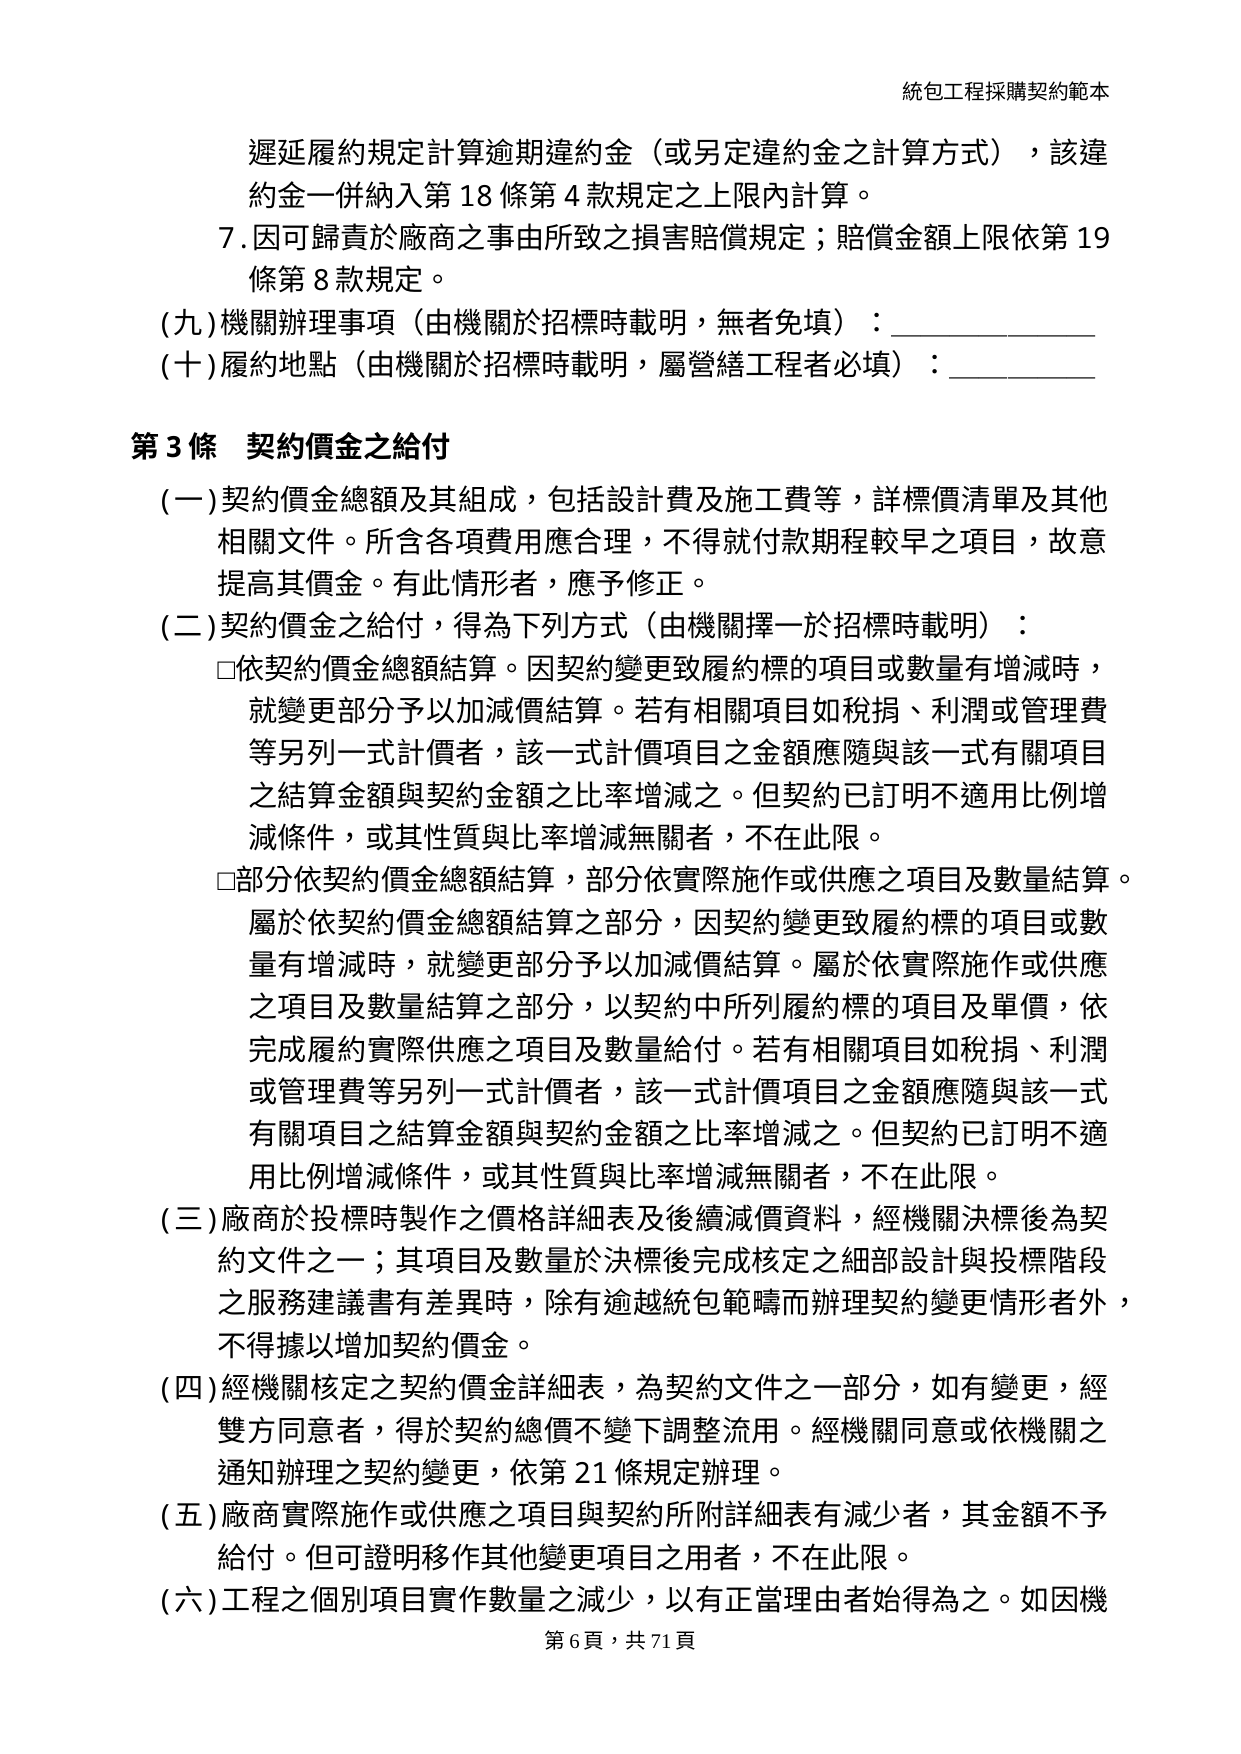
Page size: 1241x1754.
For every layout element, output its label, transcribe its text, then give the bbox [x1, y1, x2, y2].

text 遲延履約規定計算逾期違約金（或另定違約金之計算方式），該違約金一併納入第18條第4款規定之上限內計算。 [217, 130, 1110, 214]
text (六)工程之個別項目實作數量之減少，以有正當理由者始得為之。如因機 [156, 1576, 1110, 1619]
text (九)機關辦理事項（由機關於招標時載明，無者免填）：＿＿＿＿＿＿＿ [156, 299, 1110, 342]
text (十)履約地點（由機關於招標時載明，屬營繕工程者必填）：＿＿＿＿＿ [156, 342, 1110, 384]
text (一)契約價金總額及其組成，包括設計費及施工費等，詳標價清單及其他相關文件。所含各項費用應合理，不得就付款期程較早之項目，故意提高其價金。有此情形者，應予修正。 [156, 476, 1110, 603]
text 第3條 契約價金之給付 [130, 424, 1110, 466]
text 7.因可歸責於廠商之事由所致之損害賠償規定；賠償金額上限依第19條第8款規定。 [217, 214, 1110, 299]
text (二)契約價金之給付，得為下列方式（由機關擇一於招標時載明）： [156, 603, 1110, 645]
text (三)廠商於投標時製作之價格詳細表及後續減價資料，經機關決標後為契約文件之一；其項目及數量於決標後完成核定之細部設計與投標階段之服務建議書有差異時，除有逾越統包範疇而辦理契約變更情形者外，不得據以增加契約價金。 [156, 1195, 1110, 1365]
text □依契約價金總額結算。因契約變更致履約標的項目或數量有增減時，就變更部分予以加減價結算。若有相關項目如稅捐、利潤或管理費等另列一式計價者，該一式計價項目之金額應隨與該一式有關項目之結算金額與契約金額之比率增減之。但契約已訂明不適用比例增減條件，或其性質與比率增減無關者，不在此限。 [217, 645, 1110, 857]
text (五)廠商實際施作或供應之項目與契約所附詳細表有減少者，其金額不予給付。但可證明移作其他變更項目之用者，不在此限。 [156, 1492, 1110, 1576]
text (四)經機關核定之契約價金詳細表，為契約文件之一部分，如有變更，經雙方同意者，得於契約總價不變下調整流用。經機關同意或依機關之通知辦理之契約變更，依第21條規定辦理。 [156, 1365, 1110, 1492]
text □部分依契約價金總額結算，部分依實際施作或供應之項目及數量結算。屬於依契約價金總額結算之部分，因契約變更致履約標的項目或數量有增減時，就變更部分予以加減價結算。屬於依實際施作或供應之項目及數量結算之部分，以契約中所列履約標的項目及單價，依完成履約實際供應之項目及數量給付。若有相關項目如稅捐、利潤或管理費等另列一式計價者，該一式計價項目之金額應隨與該一式有關項目之結算金額與契約金額之比率增減之。但契約已訂明不適用比例增減條件，或其性質與比率增減無關者，不在此限。 [217, 857, 1110, 1195]
